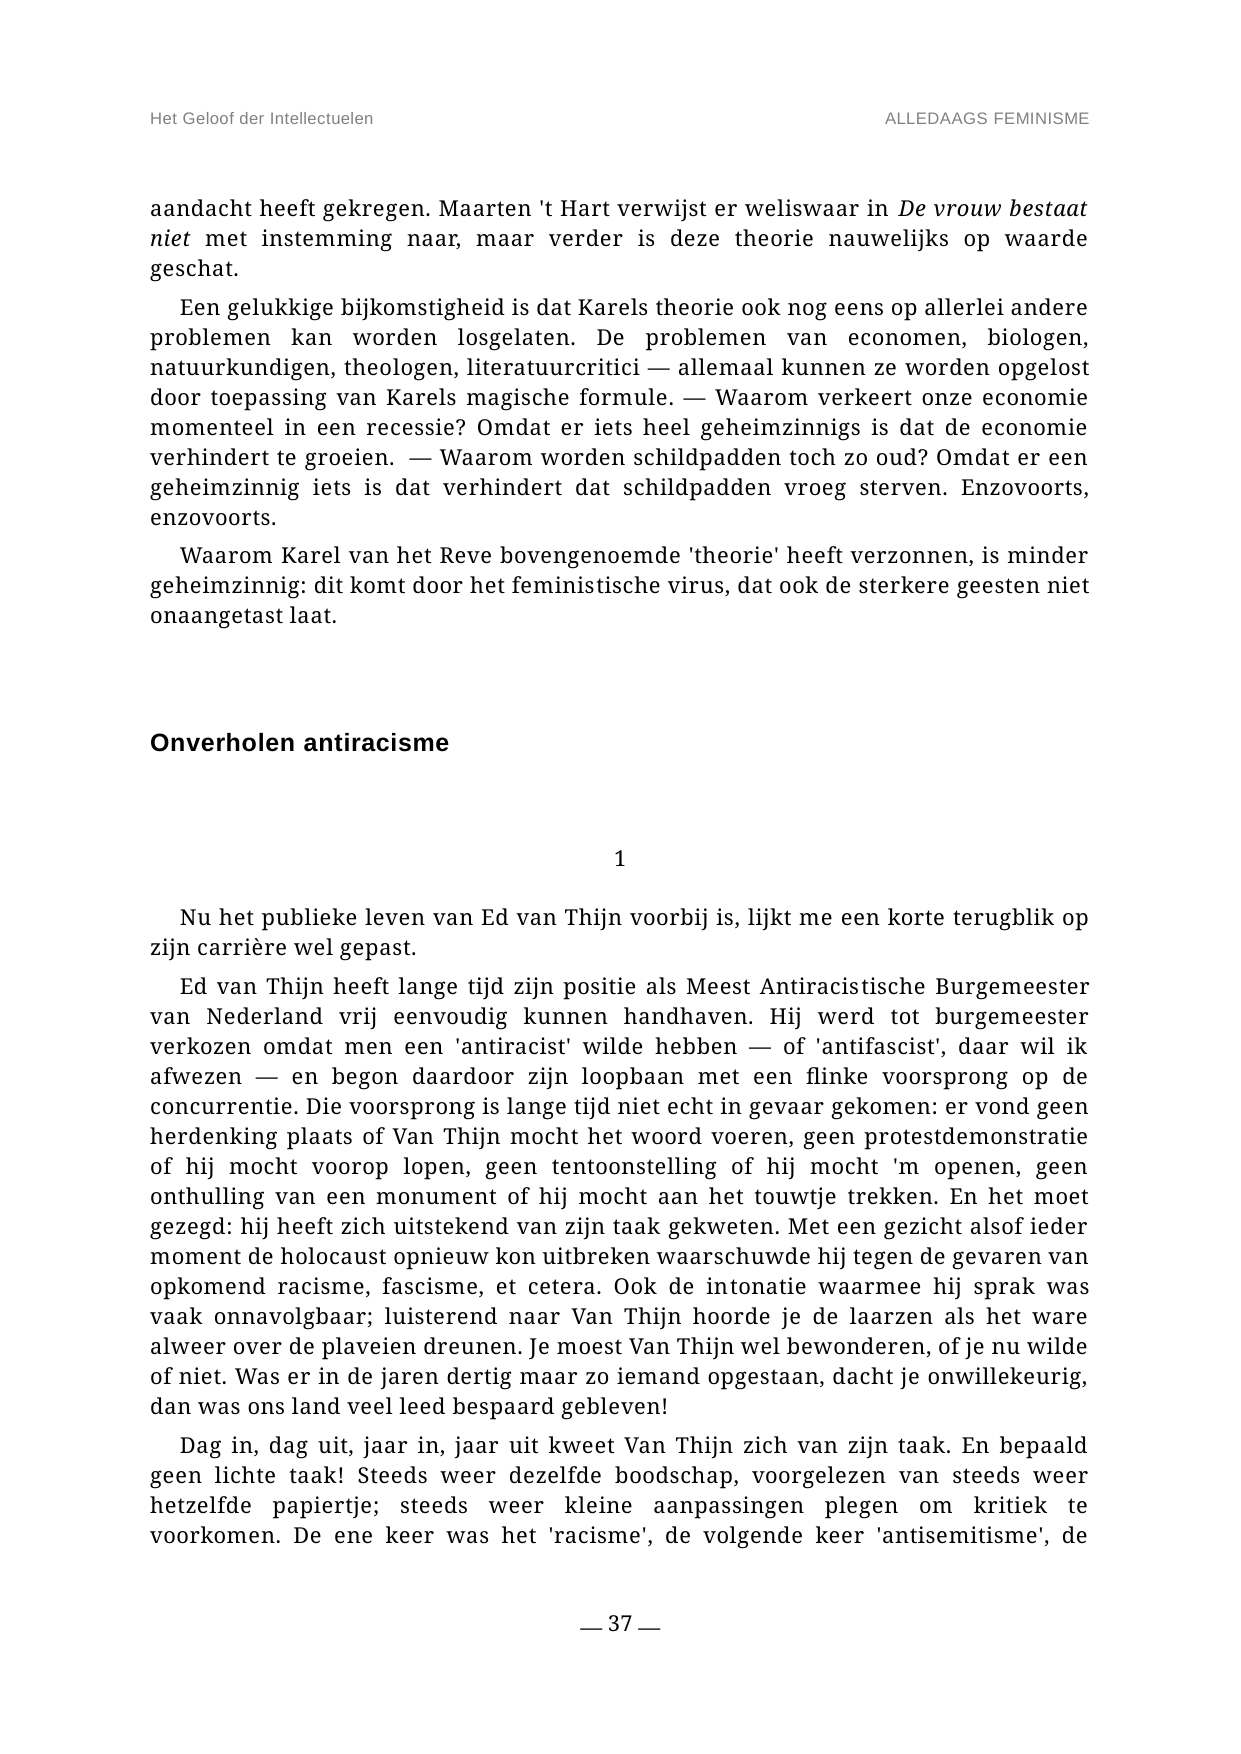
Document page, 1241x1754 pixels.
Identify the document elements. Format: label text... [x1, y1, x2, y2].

text Dag in, dag uit, jaar in, jaar uit kweet Van Thijn zich van zijn taak. En bepaald geen lichte taak! Steeds weer dezelfde boodschap, voorgelezen van steeds weer hetzelfde papiertje; steeds weer kleine aanpassingen plegen om kritiek te voorkomen. De ene keer was het 'racisme', de volgende keer 'antisemitisme', de [150, 1430, 1090, 1550]
text Ed van Thijn heeft lange tijd zijn positie als Meest Antiracis­tische Burgemeester van Nederland vrij eenvoudig kunnen handhaven. Hij werd tot burgemeester verkozen omdat men een 'antiracist' wilde hebben — of 'antifascist', daar wil ik afwezen — en begon daardoor zijn loopbaan met een flinke voorsprong op de concurrentie. Die voorsprong is lange tijd niet echt in gevaar gekomen: er vond geen herdenking plaats of Van Thijn mocht het woord voeren, geen protestdemonstratie of hij mocht voorop lopen, geen tentoonstelling of hij mocht 'm openen, geen onthulling van een monument of hij mocht aan het touwtje trekken. En het moet gezegd: hij heeft zich uitstekend van zijn taak gekweten. Met een gezicht alsof ieder moment de holocaust opnieuw kon uitbreken waarschuwde hij tegen de gevaren van opkomend racisme, fascisme, et cetera. Ook de in­tonatie waarmee hij sprak was vaak onnavolgbaar; luisterend naar Van Thijn hoorde je de laarzen als het ware alweer over de plaveien dreunen. Je moest Van Thijn wel bewonderen, of je nu wilde of niet. Was er in de jaren dertig maar zo iemand opgestaan, dacht je onwillekeurig, dan was ons land veel leed bespaard gebleven! [150, 971, 1090, 1421]
text Nu het publieke leven van Ed van Thijn voorbij is, lijkt me een korte terugblik op zijn carrière wel gepast. [150, 902, 1090, 962]
subtitle 1 [150, 842, 1090, 872]
text Een gelukkige bijkomstigheid is dat Karels theorie ook nog eens op allerlei andere problemen kan worden losgelaten. De problemen van economen, biologen, natuurkundigen, theo­logen, literatuurcritici — allemaal kunnen ze worden opgelost door toepassing van Karels magische formule. — Waarom verkeert onze economie momenteel in een recessie? Omdat er iets heel geheimzinnigs is dat de economie verhindert te groeien. — Waarom worden schildpadden toch zo oud? Omdat er een ge­heimzinnig iets is dat verhindert dat schildpadden vroeg sterven. Enzovoorts, enzovoorts. [150, 292, 1090, 532]
subtitle Onverholen antiracisme [150, 728, 1090, 757]
text aandacht heeft gekregen. Maarten 't Hart verwijst er weliswaar in De vrouw bestaat niet met instemming naar, maar verder is deze theorie nauwelijks op waarde geschat. [150, 193, 1090, 283]
text Waarom Karel van het Reve bovengenoemde 'theorie' heeft verzonnen, is minder geheimzinnig: dit komt door het feminis­tische virus, dat ook de sterkere geesten niet onaangetast laat. [150, 540, 1090, 630]
